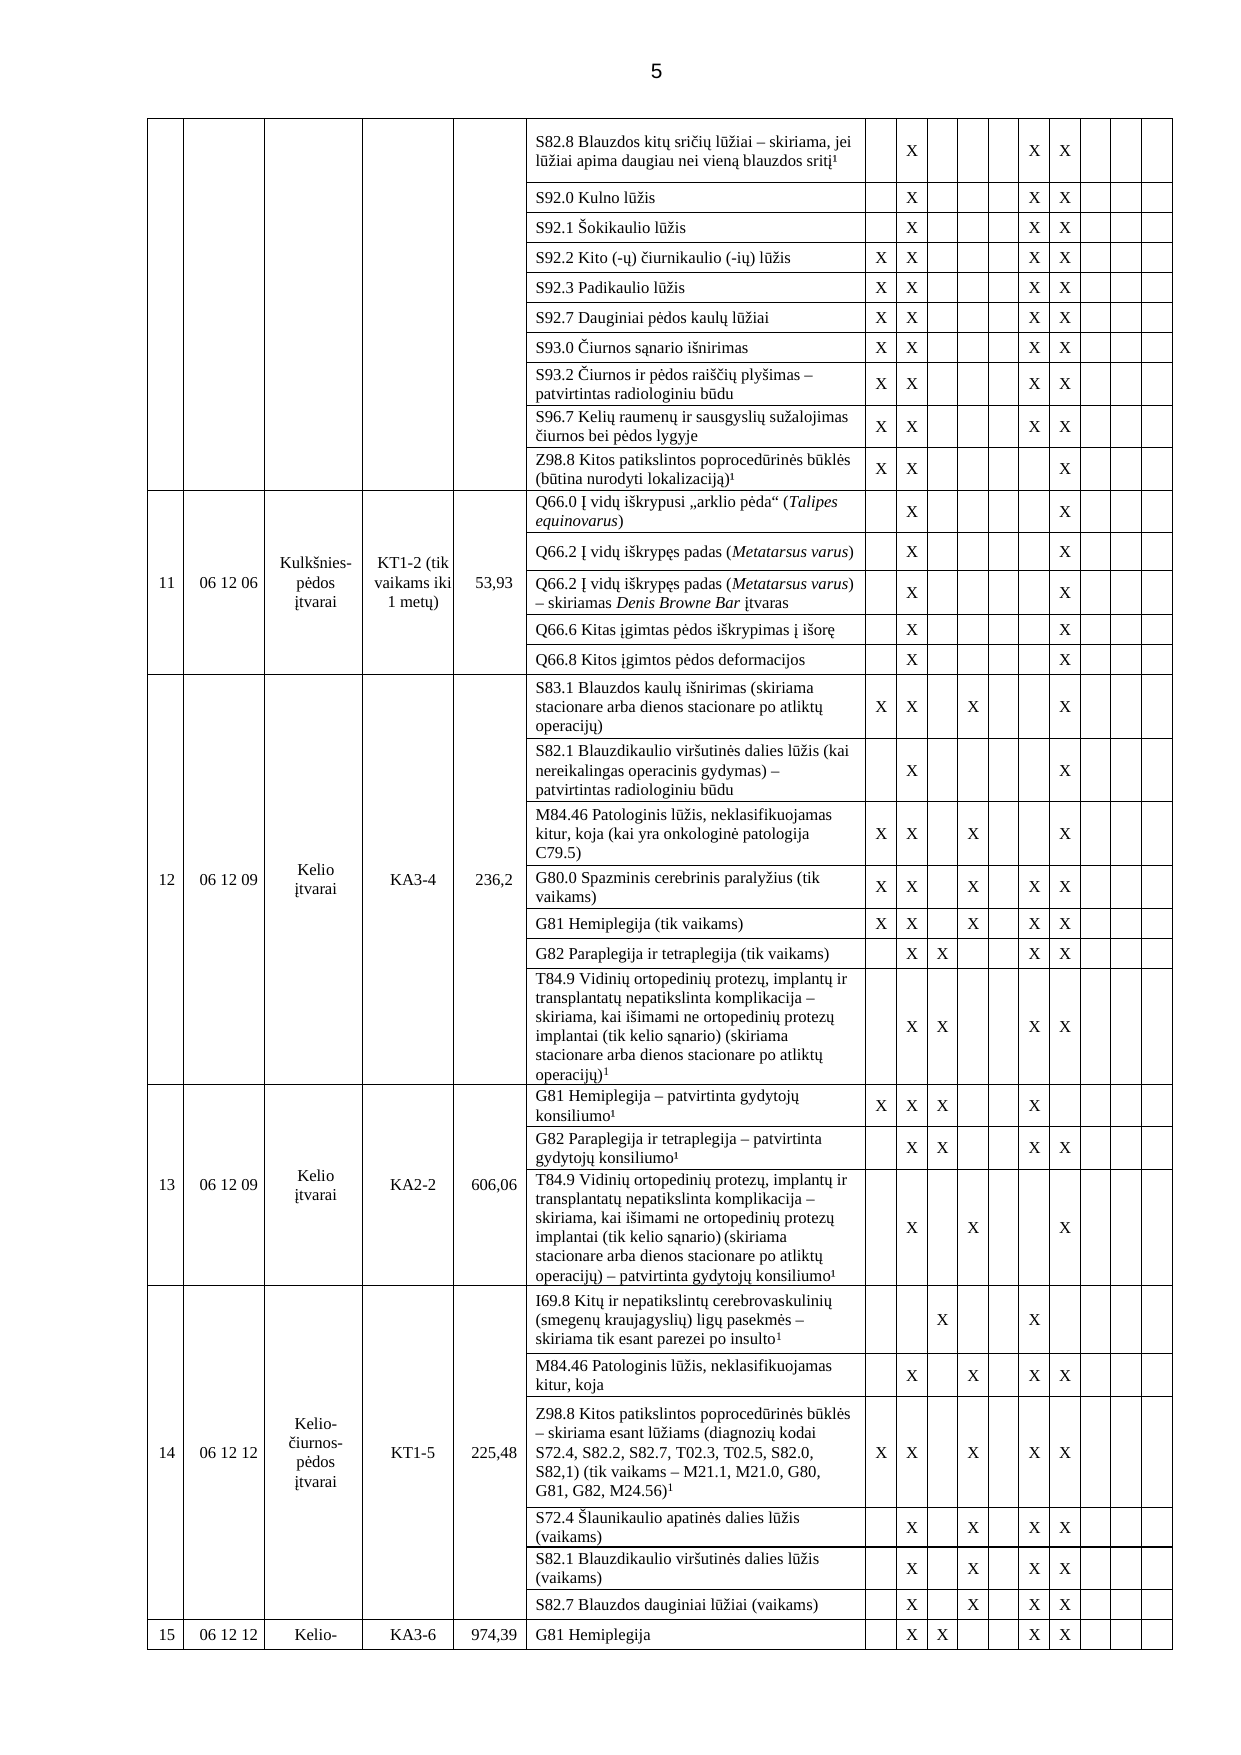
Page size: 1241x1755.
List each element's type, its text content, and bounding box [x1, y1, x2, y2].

table_cell [1111, 1397, 1141, 1507]
table_cell [989, 303, 1018, 332]
table_cell X [958, 675, 988, 737]
table_cell X [1050, 333, 1080, 362]
table_cell X [1050, 448, 1080, 489]
table_cell 606,06 [454, 1085, 526, 1284]
table_cell X [1019, 1354, 1049, 1396]
table_cell [1019, 739, 1049, 801]
table_cell [1081, 363, 1110, 404]
table_cell S92.2 Kito (-ų) čiurnikaulio (-ių) lūžis [527, 243, 865, 272]
table_cell [1111, 739, 1141, 801]
table_cell [1177, 1619, 1182, 1649]
table_cell X [897, 406, 927, 447]
table_cell X [1050, 213, 1080, 242]
table_cell X [897, 939, 927, 967]
table_cell [1081, 119, 1110, 182]
table_cell S92.7 Dauginiai pėdos kaulų lūžiai [527, 303, 865, 332]
table_cell X [928, 1620, 957, 1649]
table_cell X [1050, 571, 1080, 614]
table_cell [184, 119, 264, 489]
table_cell [989, 675, 1018, 737]
table_cell [1173, 1169, 1177, 1284]
table_cell [928, 491, 957, 532]
table_cell X [1019, 1085, 1049, 1126]
table_cell [148, 119, 183, 489]
table_cell [1111, 1548, 1141, 1589]
table_cell [928, 571, 957, 614]
table_cell [1177, 182, 1182, 212]
table_cell [1111, 1170, 1141, 1284]
table_cell [1111, 1286, 1141, 1353]
table_cell [1173, 968, 1177, 1083]
table_cell [1177, 405, 1182, 447]
table_cell [1111, 333, 1141, 362]
table_cell [1019, 448, 1049, 489]
table_cell X [866, 802, 896, 865]
table_cell [958, 448, 988, 489]
table_cell X [866, 243, 896, 272]
table_cell X [866, 363, 896, 404]
table_cell [989, 1508, 1018, 1546]
table_cell [1081, 909, 1110, 937]
table_cell Kelio-čiurnos-pėdos įtvarai [265, 1286, 362, 1619]
table_cell KA3-6 [363, 1620, 453, 1649]
table_cell X [1050, 1354, 1080, 1396]
table_cell [1177, 908, 1182, 937]
table_cell [1081, 1085, 1110, 1126]
table_cell X [1050, 1590, 1080, 1619]
table_cell X [1050, 183, 1080, 212]
table_cell [989, 533, 1018, 570]
table_cell [1142, 406, 1172, 447]
table_cell [866, 183, 896, 212]
table_cell X [1019, 119, 1049, 182]
table_cell [1111, 675, 1141, 737]
table_cell [1081, 1620, 1110, 1649]
table_cell [989, 802, 1018, 865]
table_cell 974,39 [454, 1620, 526, 1649]
table_cell [1019, 645, 1049, 674]
table_cell S92.3 Padikaulio lūžis [527, 273, 865, 302]
table_cell 06 12 09 [184, 675, 264, 1083]
table_cell [1111, 1508, 1141, 1546]
table_cell [1081, 448, 1110, 489]
table_cell X [1050, 675, 1080, 737]
table_cell X [897, 119, 927, 182]
table_cell [1111, 866, 1141, 907]
table_cell [1177, 1353, 1182, 1396]
table_cell [958, 969, 988, 1083]
table_cell [958, 183, 988, 212]
table_cell X [1050, 1620, 1080, 1649]
table_cell X [866, 1397, 896, 1507]
table_cell X [1050, 969, 1080, 1083]
table_cell [1173, 532, 1177, 570]
table_cell Q66.2 Į vidų iškrypęs padas (Metatarsus varus) – skiriamas Denis Browne Bar įtvaras [527, 571, 865, 614]
table_cell [989, 909, 1018, 937]
table_cell [1177, 302, 1182, 332]
table_cell [1173, 362, 1177, 404]
table_cell [1142, 645, 1172, 674]
table_cell [1142, 213, 1172, 242]
table_cell [1142, 1085, 1172, 1126]
table_cell [866, 739, 896, 801]
table_cell X [1050, 645, 1080, 674]
table_cell [866, 1548, 896, 1589]
table_cell [928, 802, 957, 865]
table_cell [1142, 273, 1172, 302]
table_cell [1111, 1085, 1141, 1126]
table_cell [928, 303, 957, 332]
table_cell [928, 1397, 957, 1507]
table_cell T84.9 Vidinių ortopedinių protezų, implantų ir transplantatų nepatikslinta komplikacija – skiriama, kai išimami ne ortopedinių protezų implantai (tik kelio sąnario) (skiriama stacionare arba dienos stacionare po atliktų operacijų) ‒ patvirtinta gydytojų konsiliumo¹ [527, 1170, 865, 1284]
table_cell [928, 406, 957, 447]
table_cell G81 Hemiplegija (tik vaikams) [527, 909, 865, 937]
table_cell X [958, 866, 988, 907]
table_cell [1177, 242, 1182, 272]
table_cell X [928, 1286, 957, 1353]
table_cell [1050, 1085, 1080, 1126]
table_cell [1111, 1620, 1141, 1649]
table_cell X [1050, 491, 1080, 532]
table_cell X [897, 645, 927, 674]
table_cell [989, 448, 1018, 489]
table_cell [866, 213, 896, 242]
table_cell [1142, 739, 1172, 801]
table_cell [989, 1397, 1018, 1507]
table_cell [1177, 938, 1182, 967]
table_cell [866, 939, 896, 967]
table_cell G80.0 Spazminis cerebrinis paralyžius (tik vaikams) [527, 866, 865, 907]
table_cell [928, 213, 957, 242]
table_cell I69.8 Kitų ir nepatikslintų cerebrovaskulinių (smegenų kraujagyslių) ligų pasekmės – skiriama tik esant parezei po insulto1 [527, 1286, 865, 1353]
table_cell [866, 1508, 896, 1546]
table_cell [1142, 363, 1172, 404]
table_cell [1177, 447, 1182, 489]
table_cell X [866, 675, 896, 737]
table_cell [1142, 1286, 1172, 1353]
table_cell X [897, 1397, 927, 1507]
table_cell S82.8 Blauzdos kitų sričių lūžiai – skiriama, jei lūžiai apima daugiau nei vieną blauzdos sritį¹ [527, 119, 865, 182]
table_cell [866, 1286, 896, 1353]
table_cell X [1050, 533, 1080, 570]
table_cell [1173, 405, 1177, 447]
table_cell [866, 615, 896, 644]
table_cell X [897, 243, 927, 272]
table_cell [958, 273, 988, 302]
table_cell 06 12 12 [184, 1286, 264, 1619]
table_cell X [897, 183, 927, 212]
table_cell [1081, 571, 1110, 614]
table_cell X [866, 448, 896, 489]
table_cell [958, 1620, 988, 1649]
table_cell X [866, 333, 896, 362]
table_cell X [1050, 1397, 1080, 1507]
table_cell [1173, 1507, 1177, 1546]
table_cell [1142, 333, 1172, 362]
table_cell [928, 675, 957, 737]
table_cell [1142, 183, 1172, 212]
table_cell X [1019, 939, 1049, 967]
table_cell [1111, 406, 1141, 447]
table_cell Q66.2 Į vidų iškrypęs padas (Metatarsus varus) [527, 533, 865, 570]
table_cell X [1019, 1286, 1049, 1353]
table_cell [989, 1085, 1018, 1126]
table_cell X [928, 1127, 957, 1168]
table_cell X [1019, 1397, 1049, 1507]
table_cell [1019, 802, 1049, 865]
table_cell [1177, 570, 1182, 614]
table_cell [928, 615, 957, 644]
table_cell [1111, 969, 1141, 1083]
table_cell [1177, 1546, 1182, 1589]
table_cell 236,2 [454, 675, 526, 1083]
table_cell [866, 119, 896, 182]
table_cell [1142, 969, 1172, 1083]
table_cell [1019, 1170, 1049, 1284]
table_cell [1173, 447, 1177, 489]
table_cell [866, 533, 896, 570]
table_cell [1177, 1169, 1182, 1284]
table_cell X [1019, 969, 1049, 1083]
table_cell G81 Hemiplegija ‒ patvirtinta gydytojų konsiliumo¹ [527, 1085, 865, 1126]
table_cell [1111, 491, 1141, 532]
table_cell [989, 243, 1018, 272]
table_cell [866, 1590, 896, 1619]
table_cell X [897, 1508, 927, 1546]
table_cell 14 [148, 1286, 183, 1619]
table_cell X [1050, 615, 1080, 644]
table_cell [928, 183, 957, 212]
table_cell [1081, 1397, 1110, 1507]
table_cell [989, 571, 1018, 614]
table_cell [1081, 1548, 1110, 1589]
table_cell [1081, 491, 1110, 532]
table_cell [1111, 615, 1141, 644]
table_cell [1177, 865, 1182, 907]
table_cell [1081, 333, 1110, 362]
table_cell [958, 533, 988, 570]
table_cell [958, 303, 988, 332]
table_cell [928, 273, 957, 302]
table_cell Q66.0 Į vidų iškrypusi „arklio pėda“ (Talipes equinovarus) [527, 491, 865, 532]
table_cell [989, 183, 1018, 212]
table_cell X [897, 1548, 927, 1589]
table_cell [1111, 1127, 1141, 1168]
table_cell [1111, 1590, 1141, 1619]
table_cell [1142, 675, 1172, 737]
table_cell [1111, 213, 1141, 242]
table_cell X [1019, 1548, 1049, 1589]
table_cell X [897, 1127, 927, 1168]
table_cell [1111, 909, 1141, 937]
table_cell X [1050, 739, 1080, 801]
table_cell [989, 406, 1018, 447]
table_cell [928, 1170, 957, 1284]
table_cell [1177, 332, 1182, 362]
table_cell X [1050, 909, 1080, 937]
table_cell X [897, 363, 927, 404]
table_cell X [897, 533, 927, 570]
table_cell X [1050, 363, 1080, 404]
table_cell X [958, 1397, 988, 1507]
table_cell [928, 333, 957, 362]
table_cell [897, 1286, 927, 1353]
table_cell [958, 571, 988, 614]
table_cell Kulkšnies-pėdos įtvarai [265, 491, 362, 674]
table_cell [1177, 1507, 1182, 1546]
table_cell Z98.8 Kitos patikslintos poprocedūrinės būklės – skiriama esant lūžiams (diagnozių kodai S72.4, S82.2, S82.7, T02.3, T02.5, S82.0, S82,1) (tik vaikams ‒ M21.1, M21.0, G80, G81, G82, M24.56)1 [527, 1397, 865, 1507]
table_cell X [897, 969, 927, 1083]
table_cell [1142, 303, 1172, 332]
table_cell X [1050, 119, 1080, 182]
table_cell X [897, 1590, 927, 1619]
table_cell 225,48 [454, 1286, 526, 1619]
table_cell X [1050, 243, 1080, 272]
table_cell [1173, 570, 1177, 614]
table_cell X [866, 866, 896, 907]
table_cell [928, 739, 957, 801]
table_cell X [958, 802, 988, 865]
table_cell [1177, 1589, 1182, 1619]
table_cell [958, 406, 988, 447]
table_cell X [1019, 213, 1049, 242]
table_cell X [897, 1085, 927, 1126]
table_cell [1081, 1508, 1110, 1546]
table_cell S83.1 Blauzdos kaulų išnirimas (skiriama stacionare arba dienos stacionare po atliktų operacijų) [527, 675, 865, 737]
table_cell X [897, 333, 927, 362]
table_cell X [1050, 1508, 1080, 1546]
table_cell X [897, 909, 927, 937]
table_cell 06 12 09 [184, 1085, 264, 1284]
table_cell [1081, 645, 1110, 674]
table_cell X [928, 1085, 957, 1126]
table_cell [958, 1286, 988, 1353]
table_cell X [897, 448, 927, 489]
table_cell [1173, 1353, 1177, 1396]
table_cell [1173, 118, 1177, 182]
table_cell KA3-4 [363, 675, 453, 1083]
table_cell [1081, 866, 1110, 907]
table_cell [1173, 801, 1177, 865]
table_cell [1173, 490, 1177, 532]
table_cell 06 12 06 [184, 491, 264, 674]
table_cell [1173, 865, 1177, 907]
table_cell [958, 739, 988, 801]
table_cell [1173, 302, 1177, 332]
table_cell Kelio įtvarai [265, 1085, 362, 1284]
table_cell [958, 1085, 988, 1126]
table_cell [1177, 272, 1182, 302]
table_cell [989, 1590, 1018, 1619]
table_cell [1019, 491, 1049, 532]
table_cell [1142, 1548, 1172, 1589]
table_cell S96.7 Kelių raumenų ir sausgyslių sužalojimas čiurnos bei pėdos lygyje [527, 406, 865, 447]
table_cell [928, 1354, 957, 1396]
table_cell X [1050, 939, 1080, 967]
table_cell M84.46 Patologinis lūžis, neklasifikuojamas kitur, koja [527, 1354, 865, 1396]
table_cell X [866, 273, 896, 302]
table_cell [989, 1286, 1018, 1353]
table_cell [1111, 448, 1141, 489]
table_cell X [1050, 273, 1080, 302]
table_cell [1111, 363, 1141, 404]
table_cell [1142, 1508, 1172, 1546]
table_cell [1142, 615, 1172, 644]
table_cell X [866, 303, 896, 332]
table_cell [1111, 273, 1141, 302]
table_cell X [1019, 363, 1049, 404]
table_cell [1142, 1620, 1172, 1649]
table_cell X [1050, 866, 1080, 907]
table_cell [928, 1590, 957, 1619]
table_cell X [1050, 1170, 1080, 1284]
table_cell [1173, 1589, 1177, 1619]
table_cell [1081, 1286, 1110, 1353]
table_cell S92.1 Šokikaulio lūžis [527, 213, 865, 242]
table_cell [989, 333, 1018, 362]
table_cell [1019, 533, 1049, 570]
table_cell X [866, 1085, 896, 1126]
table_cell [1177, 532, 1182, 570]
table_cell X [897, 675, 927, 737]
table_cell [1173, 1546, 1177, 1589]
table_cell X [897, 571, 927, 614]
table_cell [989, 491, 1018, 532]
table_cell [1173, 182, 1177, 212]
table_cell [989, 645, 1018, 674]
table_cell [1142, 866, 1172, 907]
table_cell X [958, 909, 988, 937]
table_cell [1177, 1084, 1182, 1126]
table_cell 06 12 12 [184, 1620, 264, 1649]
table_cell [958, 363, 988, 404]
table_cell [1050, 1286, 1080, 1353]
table_cell [958, 491, 988, 532]
table_cell G82 Paraplegija ir tetraplegija (tik vaikams) [527, 939, 865, 967]
table_cell [928, 363, 957, 404]
table_cell [1081, 939, 1110, 967]
table_cell [1081, 1590, 1110, 1619]
table_cell [1142, 571, 1172, 614]
table_cell [265, 119, 362, 489]
table_cell [1142, 1354, 1172, 1396]
table_cell X [958, 1508, 988, 1546]
table_cell [1173, 332, 1177, 362]
table_cell [454, 119, 526, 489]
table_cell S82.1 Blauzdikaulio viršutinės dalies lūžis (kai nereikalingas operacinis gydymas) ‒ patvirtintas radiologiniu būdu [527, 739, 865, 801]
table_cell [1019, 571, 1049, 614]
table_cell [1142, 448, 1172, 489]
table_cell X [1019, 866, 1049, 907]
table_cell [1081, 213, 1110, 242]
table_cell [1081, 1354, 1110, 1396]
table_cell [989, 866, 1018, 907]
table_cell [866, 1354, 896, 1396]
table_cell [1173, 1084, 1177, 1126]
table_cell [1173, 908, 1177, 937]
table_cell T84.9 Vidinių ortopedinių protezų, implantų ir transplantatų nepatikslinta komplikacija – skiriama, kai išimami ne ortopedinių protezų implantai (tik kelio sąnario) (skiriama stacionare arba dienos stacionare po atliktų operacijų)1 [527, 969, 865, 1083]
table_cell X [928, 939, 957, 967]
table_cell [928, 119, 957, 182]
table_cell [958, 243, 988, 272]
table_cell [958, 213, 988, 242]
table_cell [1177, 1396, 1182, 1507]
table_cell [1177, 968, 1182, 1083]
table_cell X [897, 1170, 927, 1284]
table_cell 53,93 [454, 491, 526, 674]
table_cell X [958, 1354, 988, 1396]
table_cell X [1019, 333, 1049, 362]
table_cell [1081, 969, 1110, 1083]
table_cell [928, 533, 957, 570]
table_cell [958, 645, 988, 674]
table_cell [1177, 490, 1182, 532]
table_cell [1142, 491, 1172, 532]
table_cell [1177, 801, 1182, 865]
table_cell S92.0 Kulno lūžis [527, 183, 865, 212]
table_cell [1142, 909, 1172, 937]
table_cell X [928, 969, 957, 1083]
table_cell [1081, 1170, 1110, 1284]
table_cell X [1050, 303, 1080, 332]
table_cell [1142, 802, 1172, 865]
table_cell [1173, 1619, 1177, 1649]
table_cell [1111, 183, 1141, 212]
table_cell [1173, 212, 1177, 242]
table_cell [1173, 644, 1177, 674]
table_cell [928, 1548, 957, 1589]
table_cell [989, 615, 1018, 644]
table_cell [989, 363, 1018, 404]
table_cell [989, 273, 1018, 302]
table_cell [989, 119, 1018, 182]
table_cell Kelio- [265, 1620, 362, 1649]
table_cell [958, 939, 988, 967]
table_cell [1142, 119, 1172, 182]
table_cell [1111, 939, 1141, 967]
table_cell [989, 1548, 1018, 1589]
table_cell [1081, 303, 1110, 332]
table_cell X [897, 739, 927, 801]
table_cell X [1019, 1620, 1049, 1649]
table_cell X [1019, 243, 1049, 272]
table_cell [1173, 272, 1177, 302]
table_cell X [866, 406, 896, 447]
table_cell [1173, 614, 1177, 644]
table_cell S93.0 Čiurnos sąnario išnirimas [527, 333, 865, 362]
table_cell [928, 866, 957, 907]
table_cell [1142, 1127, 1172, 1168]
table_cell X [897, 273, 927, 302]
table_cell [958, 615, 988, 644]
table_cell [1081, 183, 1110, 212]
table_cell X [1019, 183, 1049, 212]
table_cell S82.1 Blauzdikaulio viršutinės dalies lūžis (vaikams) [527, 1548, 865, 1589]
table_cell [1177, 1126, 1182, 1168]
table_cell X [897, 1354, 927, 1396]
table_cell [866, 1127, 896, 1168]
table_cell [1177, 118, 1182, 182]
table_cell [928, 448, 957, 489]
table_cell [1081, 739, 1110, 801]
table_cell [1019, 615, 1049, 644]
table_cell X [897, 1620, 927, 1649]
table_cell [866, 571, 896, 614]
table_cell [1111, 119, 1141, 182]
table_cell [1111, 243, 1141, 272]
table_cell X [1019, 303, 1049, 332]
table_cell [1177, 738, 1182, 801]
table_cell 11 [148, 491, 183, 674]
table_cell X [1019, 1127, 1049, 1168]
table_cell [1177, 1285, 1182, 1353]
table_cell X [897, 615, 927, 644]
table_cell [1081, 1127, 1110, 1168]
table_cell 12 [148, 675, 183, 1083]
table_cell [989, 1354, 1018, 1396]
table_cell [1111, 303, 1141, 332]
table_cell Q66.6 Kitas įgimtas pėdos iškrypimas į išorę [527, 615, 865, 644]
table_cell [1081, 273, 1110, 302]
table_cell G82 Paraplegija ir tetraplegija ‒ patvirtinta gydytojų konsiliumo¹ [527, 1127, 865, 1168]
table_cell X [897, 491, 927, 532]
table_cell [866, 1620, 896, 1649]
table_cell [1111, 802, 1141, 865]
table_cell [1142, 243, 1172, 272]
table_cell [989, 969, 1018, 1083]
table_cell X [897, 866, 927, 907]
table_cell X [1050, 1127, 1080, 1168]
table_cell [989, 1170, 1018, 1284]
table_cell [1111, 645, 1141, 674]
table_cell [866, 969, 896, 1083]
table_cell X [958, 1170, 988, 1284]
table_cell [1142, 1170, 1172, 1284]
table_cell [989, 1127, 1018, 1168]
table_cell [1081, 675, 1110, 737]
table_cell 13 [148, 1085, 183, 1284]
table_cell [1081, 533, 1110, 570]
table_cell [1081, 802, 1110, 865]
table_cell [928, 909, 957, 937]
table_cell Q66.8 Kitos įgimtos pėdos deformacijos [527, 645, 865, 674]
table_cell [1019, 675, 1049, 737]
table_cell [866, 1170, 896, 1284]
table_cell [1173, 674, 1177, 737]
table_cell [866, 491, 896, 532]
table_cell [928, 1508, 957, 1546]
table_cell [958, 119, 988, 182]
table_cell [1177, 212, 1182, 242]
table_cell [958, 1127, 988, 1168]
table_cell X [897, 213, 927, 242]
table_cell KT1-5 [363, 1286, 453, 1619]
table_cell [363, 119, 453, 489]
table_cell X [958, 1548, 988, 1589]
table_cell [1081, 243, 1110, 272]
table_cell X [1019, 406, 1049, 447]
table_cell [1111, 1354, 1141, 1396]
table_cell [866, 645, 896, 674]
table_cell S82.7 Blauzdos dauginiai lūžiai (vaikams) [527, 1590, 865, 1619]
table_cell Kelio įtvarai [265, 675, 362, 1083]
table_cell X [1050, 802, 1080, 865]
table_cell X [897, 802, 927, 865]
table_cell [1177, 362, 1182, 404]
table_cell [1173, 1396, 1177, 1507]
table_cell [989, 1620, 1018, 1649]
table_cell [1142, 1397, 1172, 1507]
table_cell [1142, 533, 1172, 570]
table_cell 15 [148, 1620, 183, 1649]
table_cell [1081, 406, 1110, 447]
table_cell X [897, 303, 927, 332]
table_cell [1111, 533, 1141, 570]
table_cell S93.2 Čiurnos ir pėdos raiščių plyšimas ‒ patvirtintas radiologiniu būdu [527, 363, 865, 404]
table_cell X [1019, 273, 1049, 302]
table_cell X [1050, 406, 1080, 447]
table_cell [1173, 738, 1177, 801]
table_cell [1173, 938, 1177, 967]
table_cell [1173, 242, 1177, 272]
table_cell KT1-2 (tik vaikams iki 1 metų) [363, 491, 453, 674]
table_cell [989, 939, 1018, 967]
table_cell S72.4 Šlaunikaulio apatinės dalies lūžis (vaikams) [527, 1508, 865, 1546]
table_cell G81 Hemiplegija [527, 1620, 865, 1649]
table_cell [1173, 1126, 1177, 1168]
table_cell [928, 645, 957, 674]
table_cell X [866, 909, 896, 937]
table_cell [928, 243, 957, 272]
table_cell [958, 333, 988, 362]
table_cell X [958, 1590, 988, 1619]
table_cell [1111, 571, 1141, 614]
table_cell [989, 739, 1018, 801]
table_cell [1142, 939, 1172, 967]
table_cell [1081, 615, 1110, 644]
table_cell KA2-2 [363, 1085, 453, 1284]
table_cell X [1019, 1590, 1049, 1619]
table_cell M84.46 Patologinis lūžis, neklasifikuojamas kitur, koja (kai yra onkologinė patologija C79.5) [527, 802, 865, 865]
table_cell [989, 213, 1018, 242]
table_cell [1173, 1285, 1177, 1353]
table_cell X [1019, 909, 1049, 937]
table_cell [1177, 644, 1182, 674]
table_cell X [1019, 1508, 1049, 1546]
table_cell [1177, 674, 1182, 737]
table_cell [1177, 614, 1182, 644]
table_cell Z98.8 Kitos patikslintos poprocedūrinės būklės (būtina nurodyti lokalizaciją)¹ [527, 448, 865, 489]
table_cell [1142, 1590, 1172, 1619]
table_cell X [1050, 1548, 1080, 1589]
